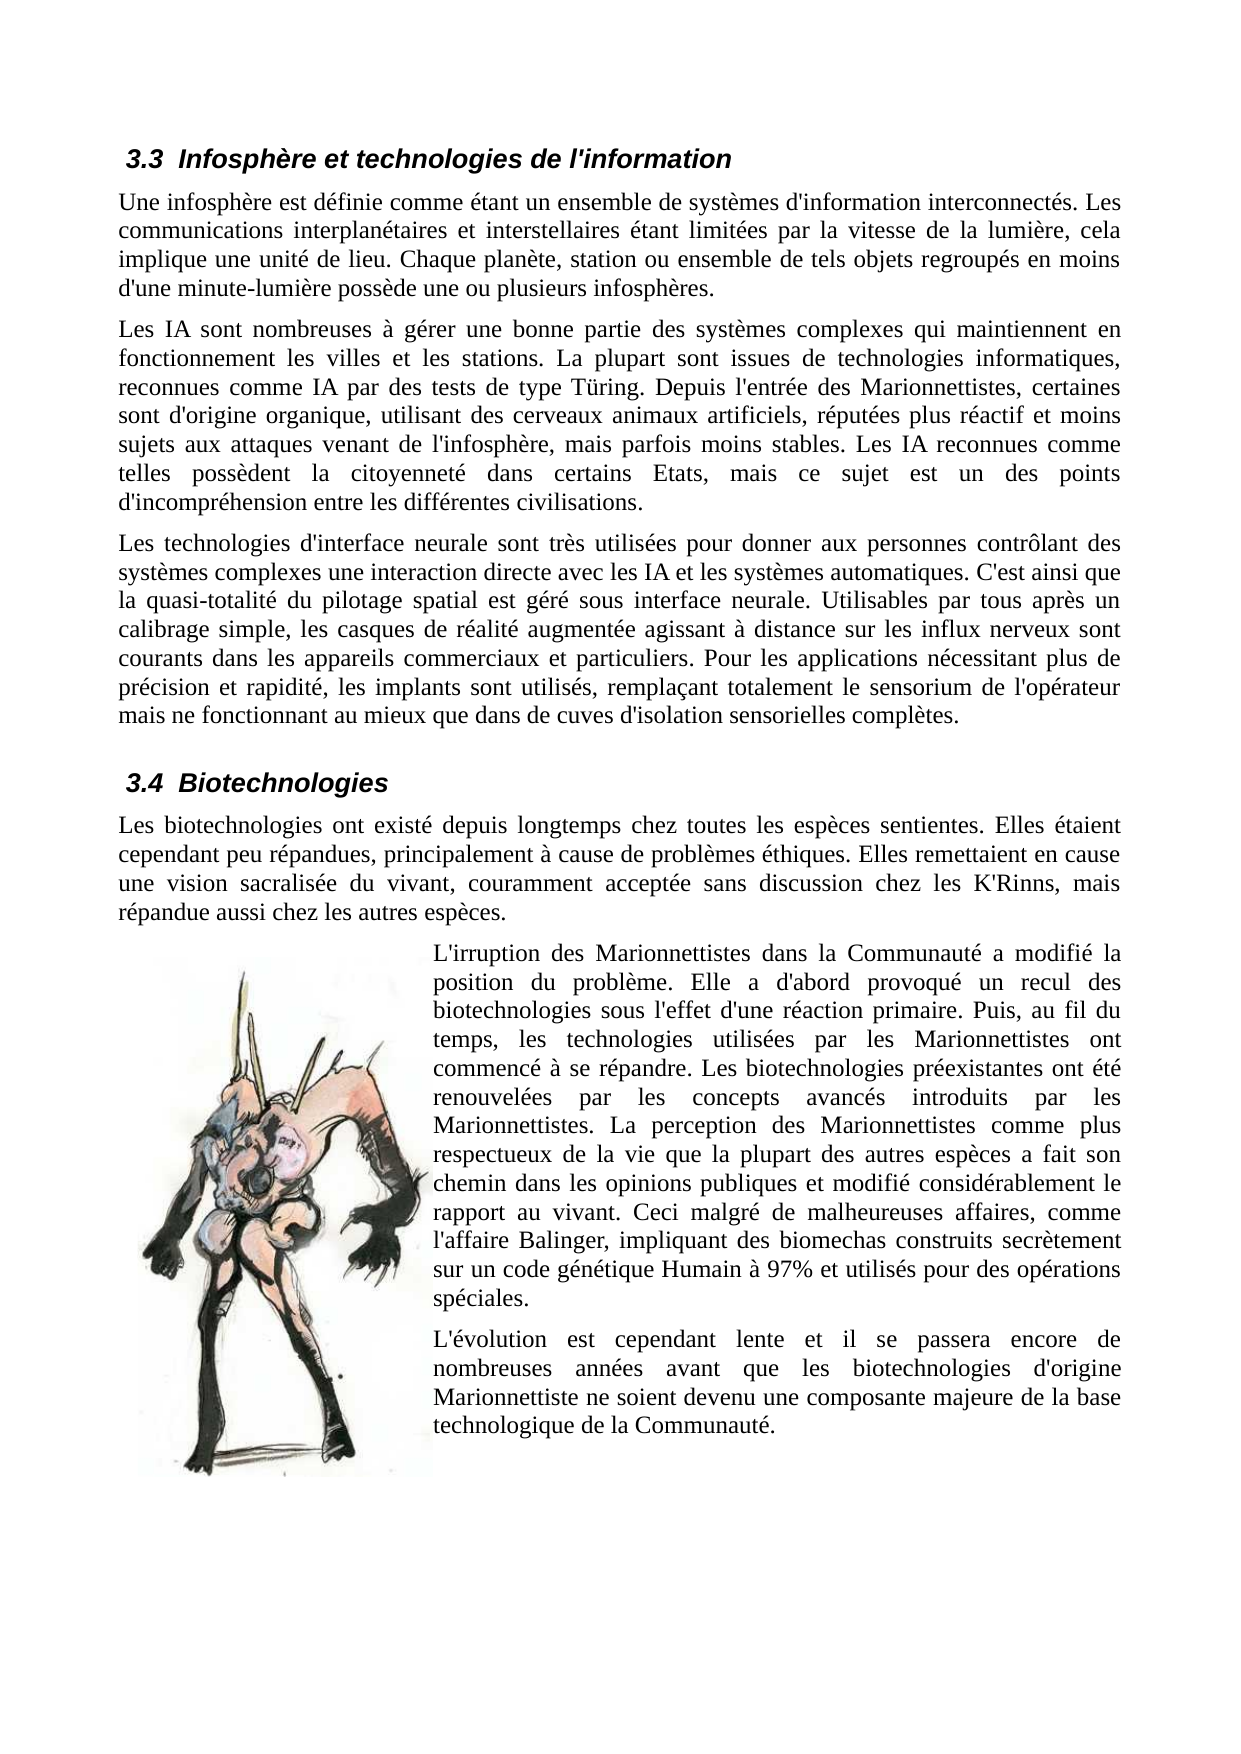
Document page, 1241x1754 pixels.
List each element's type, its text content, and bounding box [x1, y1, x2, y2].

text Une infosphère est définie comme étant un ensemble de systèmes d'information interconnectés. Les communications interplanétaires et interstellaires étant limitées par la vitesse de la lumière, cela implique une unité de lieu. Chaque planète, station ou ensemble de tels objets regroupés en moins d'une minute-lumière possède une ou plusieurs infosphères. [118, 187, 1122, 302]
subtitle Biotechnologies [118, 767, 1122, 798]
text L'évolution est cependant lente et il se passera encore de nombreuses années avant que les biotechnologies d'origine Marionnettiste ne soient devenu une composante majeure de la base technologique de la Communauté. [433, 1324, 1122, 1439]
text Les technologies d'interface neurale sont très utilisées pour donner aux personnes contrôlant des systèmes complexes une interaction directe avec les IA et les systèmes automatiques. C'est ainsi que la quasi-totalité du pilotage spatial est géré sous interface neurale. Utilisables par tous après un calibrage simple, les casques de réalité augmentée agissant à distance sur les influx nerveux sont courants dans les appareils commerciaux et particuliers. Pour les applications nécessitant plus de précision et rapidité, les implants sont utilisés, remplaçant totalement le sensorium de l'opérateur mais ne fonctionnant au mieux que dans de cuves d'isolation sensorielles complètes. [118, 528, 1122, 729]
text L'irruption des Marionnettistes dans la Communauté a modifié la position du problème. Elle a d'abord provoqué un recul des biotechnologies sous l'effet d'une réaction primaire. Puis, au fil du temps, les technologies utilisées par les Marionnettistes ont commencé à se répandre. Les biotechnologies préexistantes ont été renouvelées par les concepts avancés introduits par les Marionnettistes. La perception des Marionnettistes comme plus respectueux de la vie que la plupart des autres espèces a fait son chemin dans les opinions publiques et modifié considérablement le rapport au vivant. Ceci malgré de malheureuses affaires, comme l'affaire Balinger, impliquant des biomechas construits secrètement sur un code génétique Humain à 97% et utilisés pour des opérations spéciales. [118, 938, 1122, 1312]
text Les IA sont nombreuses à gérer une bonne partie des systèmes complexes qui maintiennent en fonctionnement les villes et les stations. La plupart sont issues de technologies informatiques, reconnues comme IA par des tests de type Türing. Depuis l'entrée des Marionnettistes, certaines sont d'origine organique, utilisant des cerveaux animaux artificiels, réputées plus réactif et moins sujets aux attaques venant de l'infosphère, mais parfois moins stables. Les IA reconnues comme telles possèdent la citoyenneté dans certains Etats, mais ce sujet est un des points d'incompréhension entre les différentes civilisations. [118, 314, 1122, 516]
subtitle Infosphère et technologies de l'information [118, 143, 1122, 174]
text Les biotechnologies ont existé depuis longtemps chez toutes les espèces sentientes. Elles étaient cependant peu répandues, principalement à cause de problèmes éthiques. Elles remettaient en cause une vision sacralisée du vivant, couramment acceptée sans discussion chez les K'Rinns, mais répandue aussi chez les autres espèces. [118, 811, 1122, 926]
picture [137, 957, 433, 1477]
